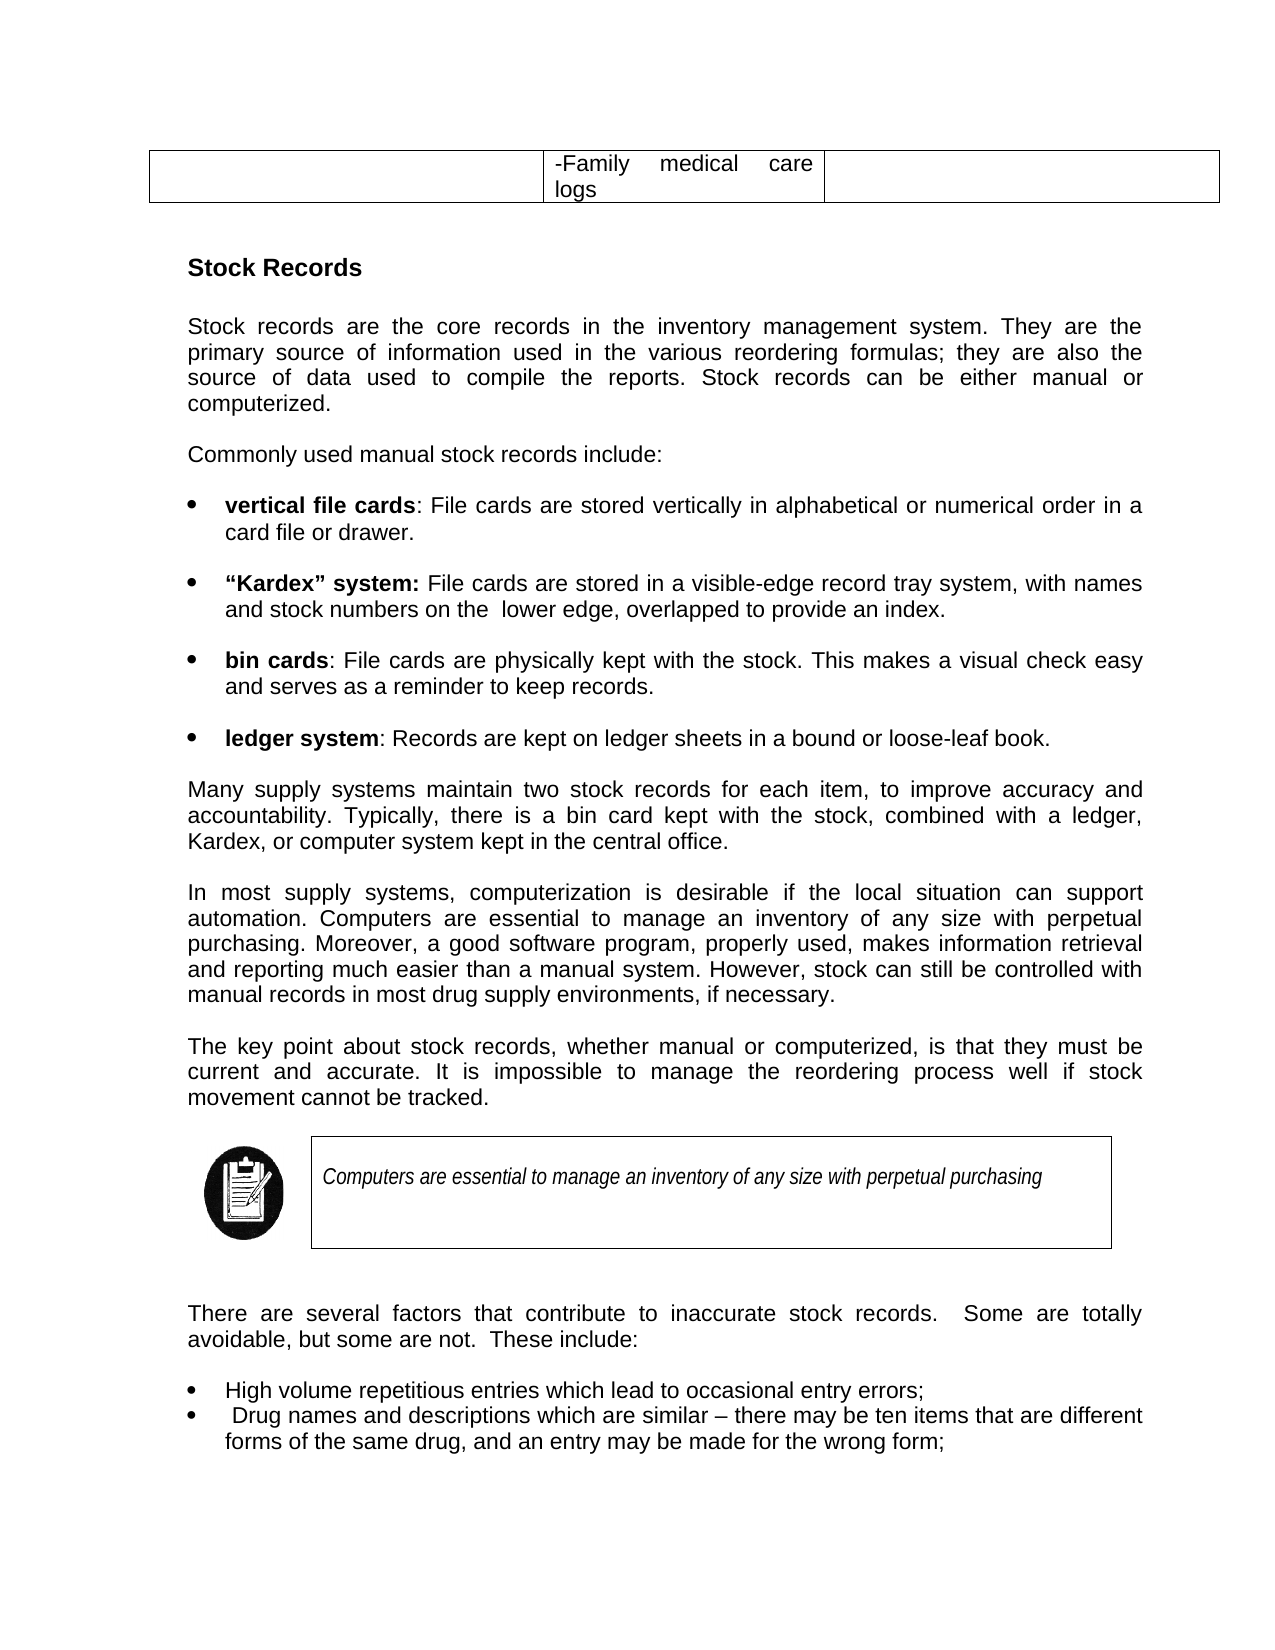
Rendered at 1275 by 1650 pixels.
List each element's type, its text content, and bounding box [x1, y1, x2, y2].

text There are several factors that contribute to inaccurate stock records. Some are totally avoidable, but some are not. These include: [187, 1301, 1144, 1352]
text Many supply systems maintain two stock records for each item, to improve accuracy and accountability. Typically, there is a bin card kept with the stock, combined with a ledger, Kardex, or computer system kept in the central office. [187, 777, 1144, 854]
picture [204, 1146, 284, 1240]
list Drug names and descriptions which are similar – there may be ten items that are different forms of the same drug, and an entry may be made for the wrong form; [187, 1403, 1144, 1454]
subtitle Stock Records [187, 254, 1144, 282]
text Stock records are the core records in the inventory management system. They are the primary source of information used in the various reordering formulas; they are also the source of data used to compile the reports. Stock records can be either manual or computerized. [187, 314, 1144, 416]
table_header [176, 1136, 311, 1248]
table_cell -Family medical care logs [544, 151, 824, 202]
list “Kardex” system: File cards are stored in a visible-edge record tray system, with names and stock numbers on the lower edge, overlapped to provide an index. [187, 571, 1144, 622]
list bin cards: File cards are physically kept with the stock. This makes a visual check easy and serves as a reminder to keep records. [187, 648, 1144, 700]
list ledger system: Records are kept on ledger sheets in a bound or loose-leaf book. [187, 725, 1144, 751]
text Commonly used manual stock records include: [187, 442, 1144, 467]
list vertical file cards: File cards are stored vertically in alphabetical or numerical order in a card file or drawer. [187, 493, 1144, 545]
list High volume repetitious entries which lead to occasional entry errors; [187, 1377, 1144, 1403]
table_cell [150, 151, 543, 202]
table_cell [825, 151, 1219, 202]
text In most supply systems, computerization is desirable if the local situation can support automation. Computers are essential to manage an inventory of any size with perpetual purchasing. Moreover, a good software program, properly used, makes information retrieval and reporting much easier than a manual system. However, stock can still be controlled with manual records in most drug supply environments, if necessary. [187, 879, 1144, 1008]
table_header Computers are essential to manage an inventory of any size with perpetual purchasing [312, 1137, 1111, 1248]
text The key point about stock records, whether manual or computerized, is that they must be current and accurate. It is impossible to manage the reordering process well if stock movement cannot be tracked. [187, 1033, 1144, 1110]
